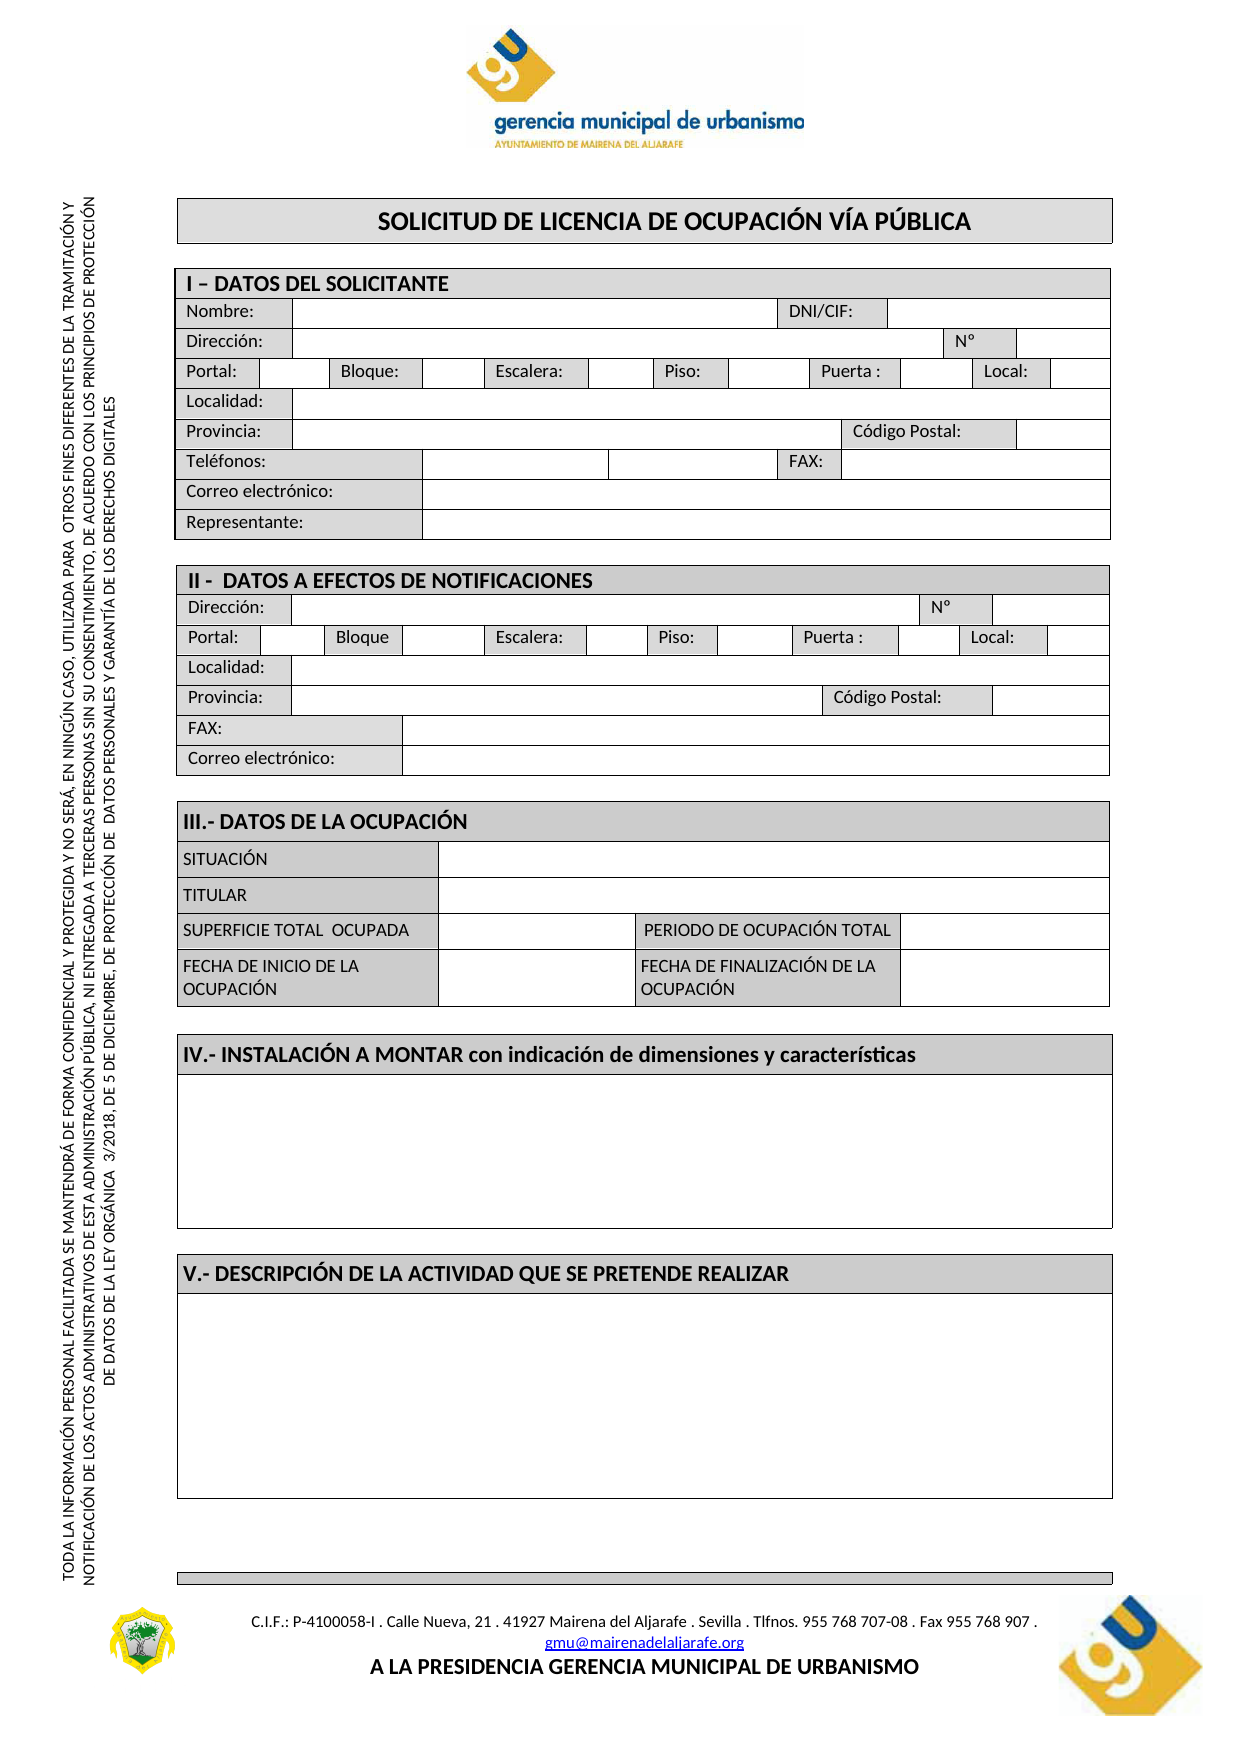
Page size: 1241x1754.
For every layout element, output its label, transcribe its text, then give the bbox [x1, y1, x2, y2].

table_cell SITUACIÓN [178, 842, 438, 877]
table_cell Nombre: [176, 299, 292, 328]
text TODA LA INFORMACIÓN PERSONAL FACILITADA SE MANTENDRÁ DE FORMA CONFIDENCIAL Y PROTEGIDA Y NO SERÁ, EN NINGÚN CASO, UTILIZADA PARA OTROS FINES DIFERENTES DE LA TRAMITACIÓN Y NOTIFICACIÓN DE LOS ACTOS ADMINISTRATIVOS DE ESTA ADMINISTRACIÓN PÚBLICA, NI ENTREGADA A TERCERAS PERSONAS SIN SU CONSENTIMIENTO, DE ACUERDO CON LOS PRINCIPIOS DE PROTECCIÓN DE DATOS DE LA LEY ORGÁNICA 3/2018, DE 5 DE DICIEMBRE, DE PROTECCIÓN DE DATOS PERSONALES Y GARANTÍA DE LOS DERECHOS DIGITALES [58, 197, 126, 1586]
table_cell [423, 450, 608, 479]
table_cell [1017, 420, 1110, 448]
picture [1058, 1595, 1203, 1716]
table_cell Local: [960, 626, 1047, 654]
table_cell [1017, 329, 1110, 358]
table_cell [993, 686, 1109, 715]
table_cell Provincia: [176, 420, 292, 448]
table_cell FAX: [177, 716, 402, 745]
table_cell FECHA DE INICIO DE LA OCUPACIÓN [178, 950, 438, 1006]
table_cell [423, 480, 1110, 509]
table_cell Localidad: [176, 389, 292, 418]
table_cell [729, 359, 809, 388]
table_cell [899, 626, 959, 654]
table_cell [439, 878, 1109, 913]
table_cell [178, 1075, 1112, 1228]
table_cell [901, 359, 972, 388]
table_cell [292, 595, 919, 624]
table_cell [842, 450, 1110, 479]
table_cell [292, 656, 1109, 685]
table_cell Escalera: [485, 359, 588, 388]
table_header IV.- INSTALACIÓN A MONTAR con indicación de dimensiones y características [178, 1035, 1112, 1074]
table_cell Piso: [648, 626, 717, 654]
table_cell PERIODO DE OCUPACIÓN TOTAL [636, 914, 900, 948]
table_cell [293, 299, 777, 328]
table_cell Correo electrónico: [177, 746, 402, 775]
table_cell Puerta : [793, 626, 898, 654]
table_cell [293, 389, 1110, 418]
table_cell [403, 626, 484, 654]
table_cell [1051, 359, 1110, 388]
table_cell TITULAR [178, 878, 438, 913]
table_cell [293, 420, 841, 448]
table_cell Bloque: [325, 626, 402, 654]
table_cell [423, 510, 1110, 539]
table_cell FECHA DE FINALIZACIÓN DE LA OCUPACIÓN [636, 950, 900, 1006]
table_cell Portal: [176, 359, 259, 388]
table_cell [439, 914, 635, 948]
table_header III.- DATOS DE LA OCUPACIÓN [178, 802, 1109, 841]
table_cell Nº [944, 329, 1016, 358]
table_cell [403, 716, 1109, 745]
table_cell Código Postal: [823, 686, 992, 715]
table_cell Local: [973, 359, 1050, 388]
table_cell FAX: [778, 450, 841, 479]
table_cell Nº [920, 595, 992, 624]
picture [79, 1596, 202, 1704]
table_cell Correo electrónico: [176, 480, 422, 509]
table_cell [261, 626, 324, 654]
table_cell [1048, 626, 1109, 654]
table_cell Teléfonos: [176, 450, 422, 479]
table_cell [439, 842, 1109, 877]
table_cell SUPERFICIE TOTAL OCUPADA [178, 914, 438, 948]
table_header [178, 1573, 1112, 1584]
table_cell [403, 746, 1109, 775]
table_header II - DATOS A EFECTOS DE NOTIFICACIONES [177, 566, 1109, 594]
table_cell [439, 950, 635, 1006]
table_cell Bloque: [330, 359, 422, 388]
table_cell [587, 626, 647, 654]
table_header SOLICITUD DE LICENCIA DE OCUPACIÓN VÍA PÚBLICA [178, 199, 1112, 242]
table_cell Código Postal: [842, 420, 1016, 448]
table_cell Localidad: [177, 656, 291, 685]
table_cell Portal: [177, 626, 260, 654]
table_cell [178, 1294, 1112, 1498]
table_cell [718, 626, 792, 654]
table_cell Escalera: [485, 626, 586, 654]
table_cell [901, 950, 1109, 1006]
table_header V.- DESCRIPCIÓN DE LA ACTIVIDAD QUE SE PRETENDE REALIZAR [178, 1255, 1112, 1293]
table_cell [888, 299, 1110, 328]
table_cell [293, 329, 943, 358]
table_header I – DATOS DEL SOLICITANTE [176, 269, 1110, 298]
table_cell [423, 359, 484, 388]
table_cell [292, 686, 822, 715]
table_cell DNI/CIF: [778, 299, 887, 328]
table_cell [589, 359, 653, 388]
table_cell Provincia: [177, 686, 291, 715]
table_cell Representante: [176, 510, 422, 539]
table_cell [260, 359, 329, 388]
table_cell Puerta : [810, 359, 900, 388]
table_cell [609, 450, 777, 479]
table_cell Piso: [654, 359, 728, 388]
table_cell Dirección: [177, 595, 291, 624]
table_cell [901, 914, 1109, 948]
table_cell Dirección: [176, 329, 292, 358]
table_cell [993, 595, 1109, 624]
picture [466, 25, 804, 148]
